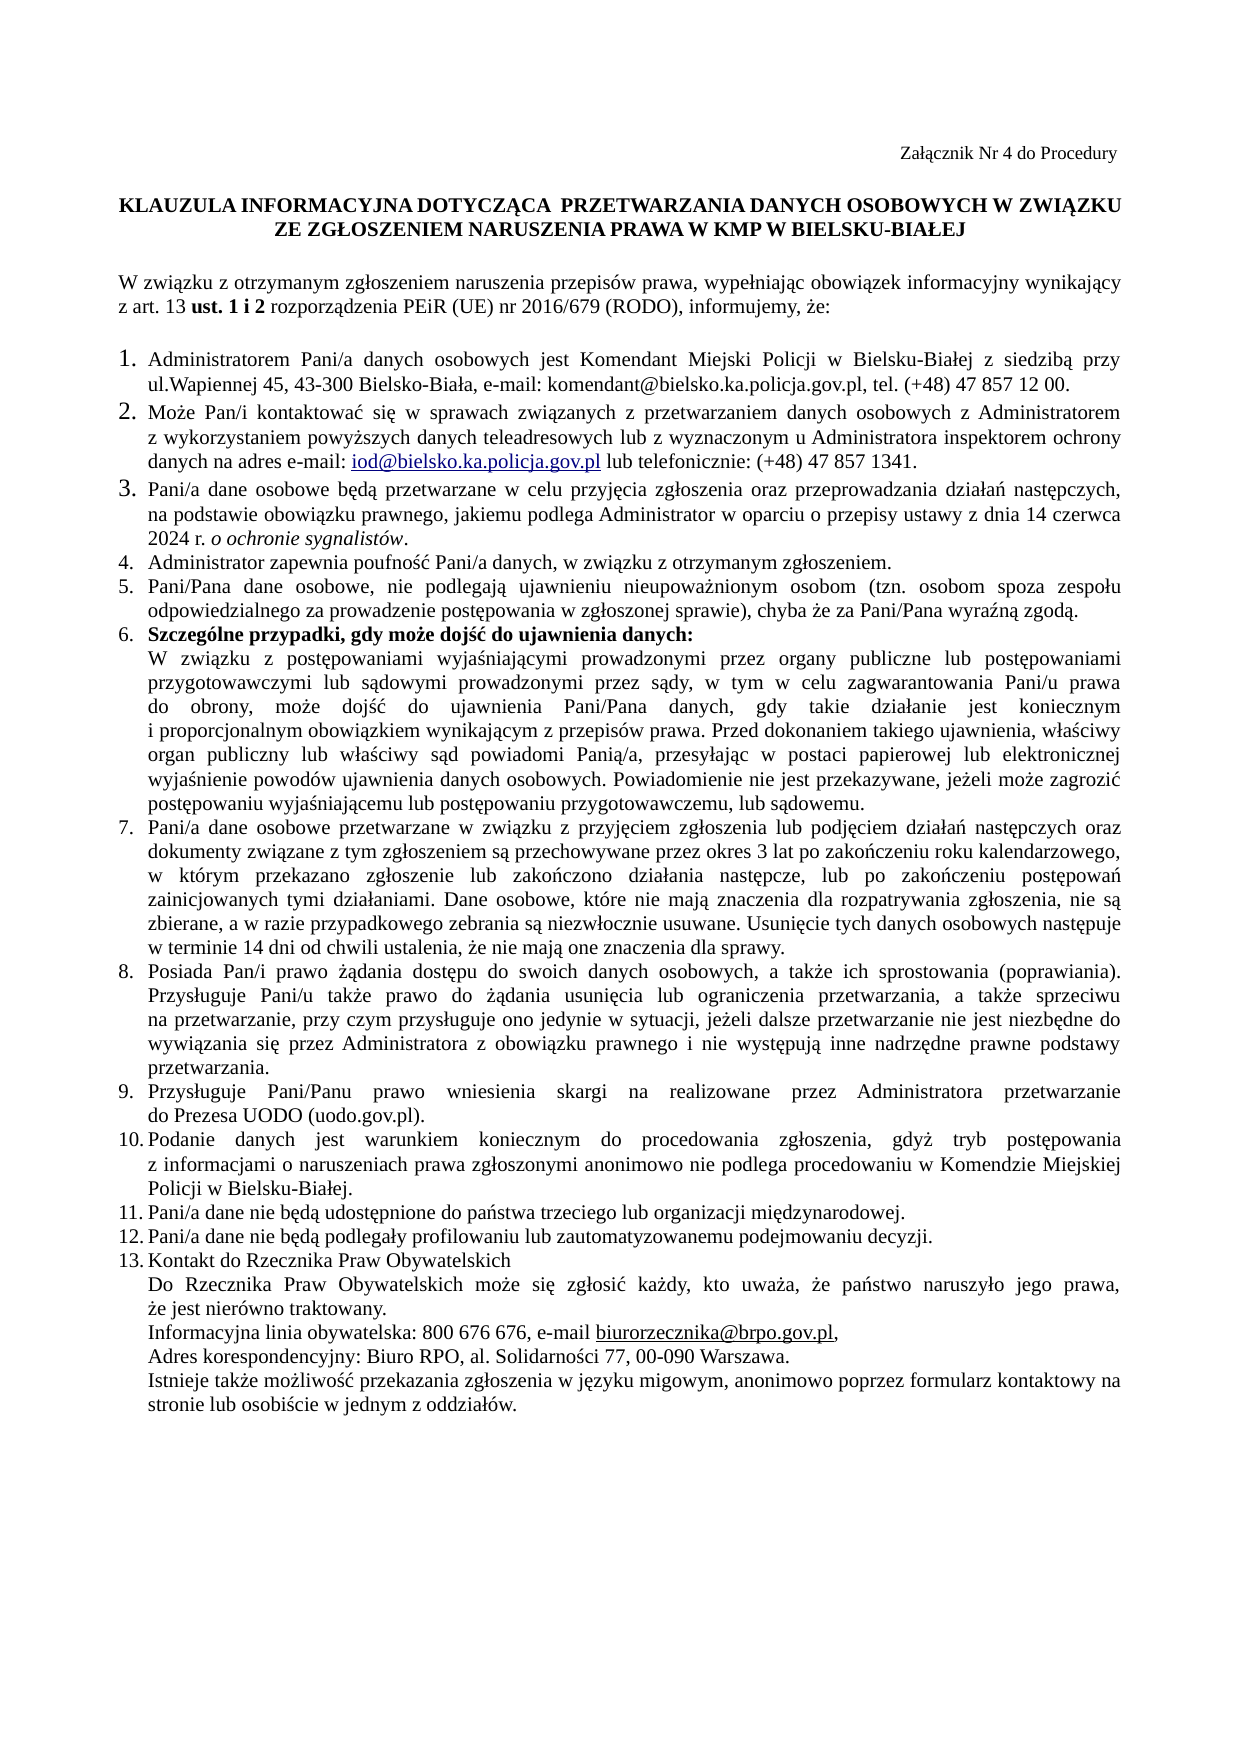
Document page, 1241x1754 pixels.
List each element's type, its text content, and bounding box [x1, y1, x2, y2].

list Administrator zapewnia poufność Pani/a danych, w związku z otrzymanym zgłoszeniem. [118, 550, 1122, 574]
list Przysługuje Pani/Panu prawo wniesienia skargi na realizowane przez Administratora przetwarzanie do Prezesa UODO (uodo.gov.pl). [118, 1079, 1122, 1127]
list Szczególne przypadki, gdy może dojść do ujawnienia danych: [118, 622, 1122, 646]
list Pani/a dane nie będą udostępnione do państwa trzeciego lub organizacji międzynarodowej. [118, 1199, 1122, 1224]
list Pani/Pana dane osobowe, nie podlegają ujawnieniu nieupoważnionym osobom (tzn. osobom spoza zespołu odpowiedzialnego za prowadzenie postępowania w zgłoszonej sprawie), chyba że za Pani/Pana wyraźną zgodą. [118, 574, 1122, 622]
list Administratorem Pani/a danych osobowych jest Komendant Miejski Policji w Bielsku-Białej z siedzibą przy ul.Wapiennej 45, 43-300 Bielsko-Biała, e-mail: komendant@bielsko.ka.policja.gov.pl, tel. (+48) 47 857 12 00. [118, 343, 1122, 396]
text KLAUZULA INFORMACYJNA DOTYCZĄCA PRZETWARZANIA DANYCH OSOBOWYCH W ZWIĄZKU ZE ZGŁOSZENIEM NARUSZENIA PRAWA W KMP W BIELSKU-BIAŁEJ [118, 193, 1122, 241]
list Istnieje także możliwość przekazania zgłoszenia w języku migowym, anonimowo poprzez formularz kontaktowy na stronie lub osobiście w jednym z oddziałów. [148, 1368, 1122, 1416]
list W związku z postępowaniami wyjaśniającymi prowadzonymi przez organy publiczne lub postępowaniami przygotowawczymi lub sądowymi prowadzonymi przez sądy, w tym w celu zagwarantowania Pani/u prawa do obrony, może dojść do ujawnienia Pani/Pana danych, gdy takie działanie jest koniecznym i proporcjonalnym obowiązkiem wynikającym z przepisów prawa. Przed dokonaniem takiego ujawnienia, właściwy organ publiczny lub właściwy sąd powiadomi Panią/a, przesyłając w postaci papierowej lub elektronicznej wyjaśnienie powodów ujawnienia danych osobowych. Powiadomienie nie jest przekazywane, jeżeli może zagrozić postępowaniu wyjaśniającemu lub postępowaniu przygotowawczemu, lub sądowemu. [148, 646, 1122, 814]
list Pani/a dane nie będą podlegały profilowaniu lub zautomatyzowanemu podejmowaniu decyzji. [118, 1224, 1122, 1248]
text Załącznik Nr 4 do Procedury [118, 142, 1122, 164]
list Do Rzecznika Praw Obywatelskich może się zgłosić każdy, kto uważa, że państwo naruszyło jego prawa, że jest nierówno traktowany. [148, 1272, 1122, 1320]
list Podanie danych jest warunkiem koniecznym do procedowania zgłoszenia, gdyż tryb postępowania z informacjami o naruszeniach prawa zgłoszonymi anonimowo nie podlega procedowaniu w Komendzie Miejskiej Policji w Bielsku-Białej. [118, 1127, 1122, 1199]
text W związku z otrzymanym zgłoszeniem naruszenia przepisów prawa, wypełniając obowiązek informacyjny wynikający z art. 13 ust. 1 i 2 rozporządzenia PEiR (UE) nr 2016/679 (RODO), informujemy, że: [118, 270, 1122, 318]
list Adres korespondencyjny: Biuro RPO, al. Solidarności 77, 00-090 Warszawa. [148, 1344, 1122, 1368]
list Pani/a dane osobowe będą przetwarzane w celu przyjęcia zgłoszenia oraz przeprowadzania działań następczych, na podstawie obowiązku prawnego, jakiemu podlega Administrator w oparciu o przepisy ustawy z dnia 14 czerwca 2024 r. o ochronie sygnalistów. [118, 473, 1122, 550]
list Kontakt do Rzecznika Praw Obywatelskich [118, 1248, 1122, 1272]
list Informacyjna linia obywatelska: 800 676 676, e-mail biurorzecznika@brpo.gov.pl, [148, 1320, 1122, 1344]
list Pani/a dane osobowe przetwarzane w związku z przyjęciem zgłoszenia lub podjęciem działań następczych oraz dokumenty związane z tym zgłoszeniem są przechowywane przez okres 3 lat po zakończeniu roku kalendarzowego, w którym przekazano zgłoszenie lub zakończono działania następcze, lub po zakończeniu postępowań zainicjowanych tymi działaniami. Dane osobowe, które nie mają znaczenia dla rozpatrywania zgłoszenia, nie są zbierane, a w razie przypadkowego zebrania są niezwłocznie usuwane. Usunięcie tych danych osobowych następuje w terminie 14 dni od chwili ustalenia, że nie mają one znaczenia dla sprawy. [118, 814, 1122, 959]
list Może Pan/i kontaktować się w sprawach związanych z przetwarzaniem danych osobowych z Administratorem z wykorzystaniem powyższych danych teleadresowych lub z wyznaczonym u Administratora inspektorem ochrony danych na adres e-mail: iod@bielsko.ka.policja.gov.pl lub telefonicznie: (+48) 47 857 1341. [118, 396, 1122, 473]
list Posiada Pan/i prawo żądania dostępu do swoich danych osobowych, a także ich sprostowania (poprawiania). Przysługuje Pani/u także prawo do żądania usunięcia lub ograniczenia przetwarzania, a także sprzeciwu na przetwarzanie, przy czym przysługuje ono jedynie w sytuacji, jeżeli dalsze przetwarzanie nie jest niezbędne do wywiązania się przez Administratora z obowiązku prawnego i nie występują inne nadrzędne prawne podstawy przetwarzania. [118, 959, 1122, 1079]
